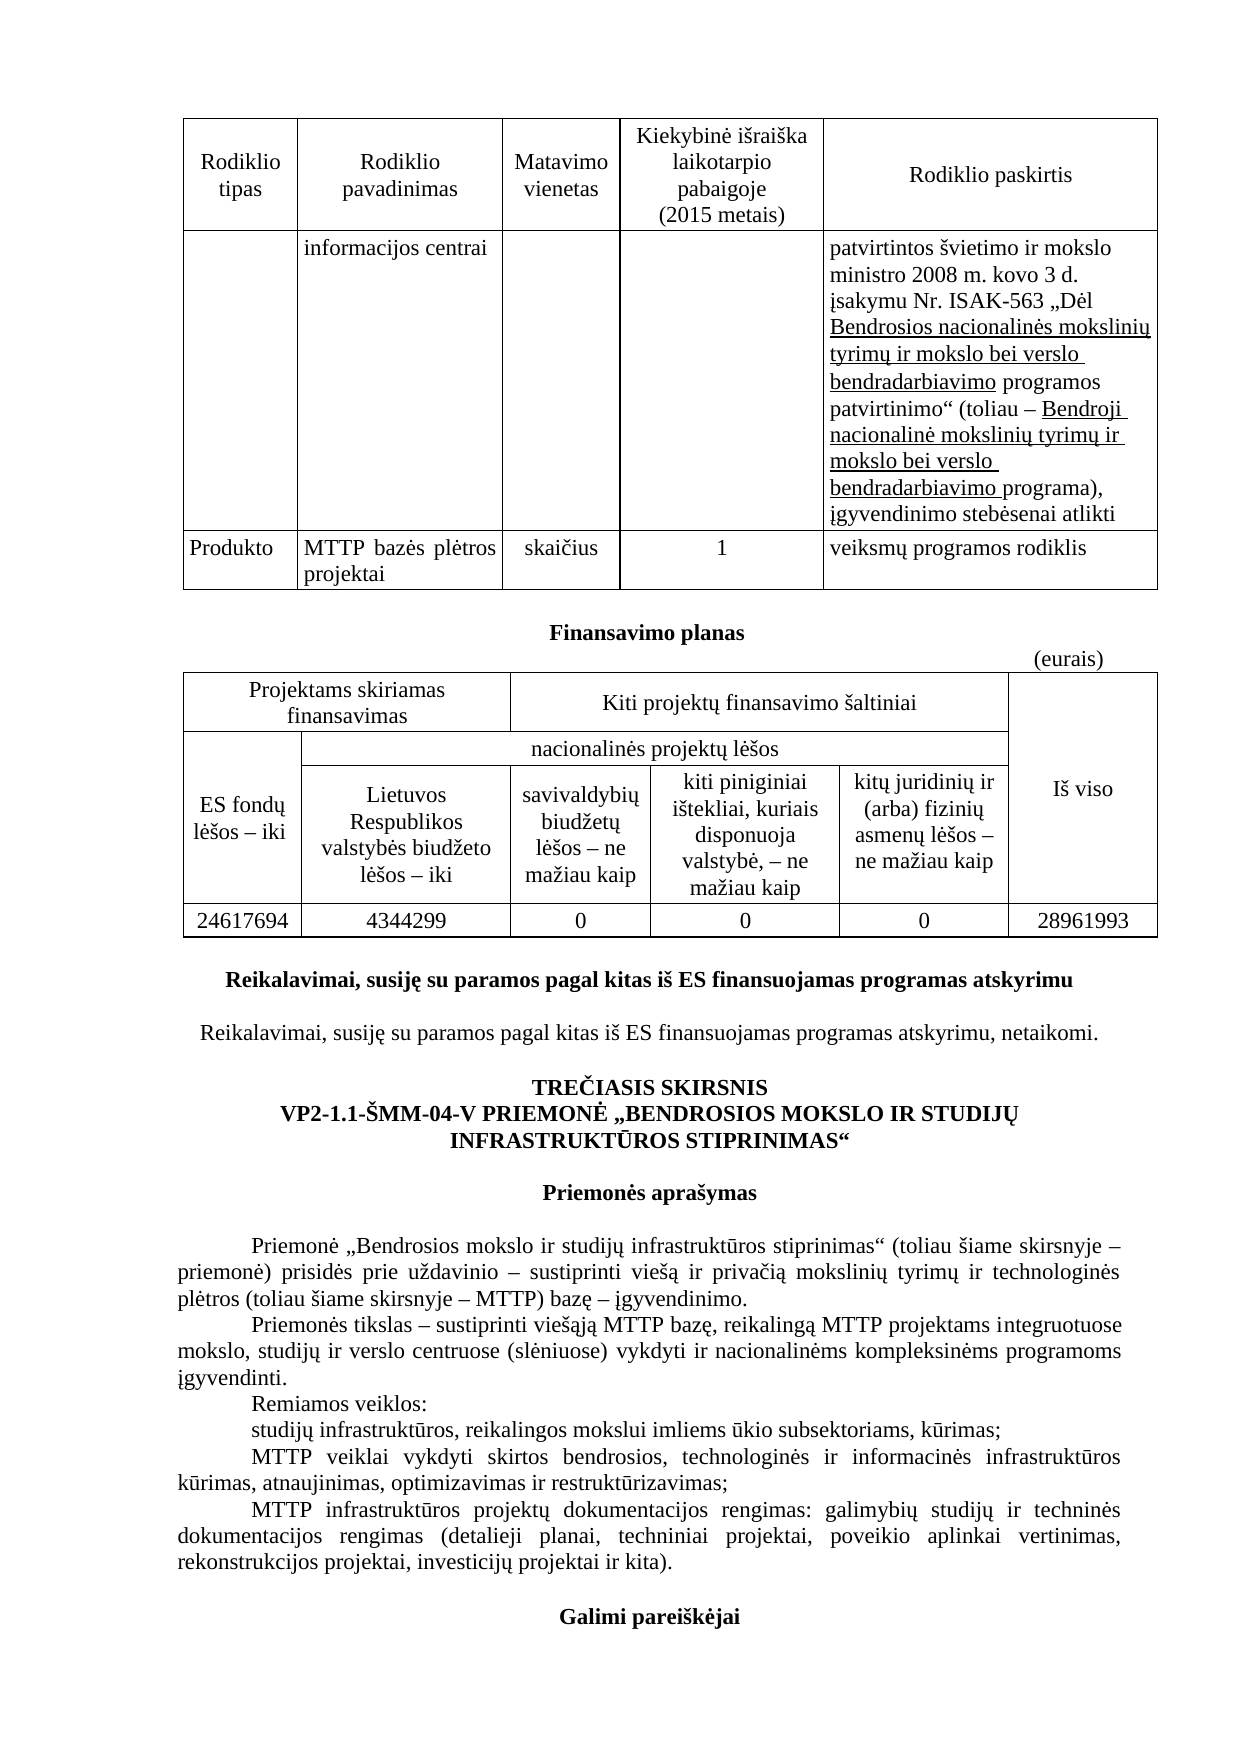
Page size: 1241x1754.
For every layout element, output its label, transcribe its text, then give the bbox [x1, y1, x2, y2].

text (eurais) [177, 645, 1122, 672]
text Reikalavimai, susiję su paramos pagal kitas iš ES finansuojamas programas atskyrimu, netaikomi. [177, 1019, 1122, 1045]
table_cell [621, 231, 823, 529]
table_header Iš viso [1009, 673, 1157, 903]
table_cell Produkto [184, 531, 297, 589]
text Remiamos veiklos: [177, 1390, 1122, 1417]
table_cell [184, 231, 297, 529]
table_cell ES fondų lėšos – iki [184, 732, 301, 903]
table_header Kiekybinė išraiška laikotarpio pabaigoje (2015 metais) [621, 119, 823, 230]
table_cell 24617694 [184, 904, 301, 936]
table_cell Lietuvos Respublikos valstybės biudžeto lėšos – iki [302, 766, 510, 903]
table_cell veiksmų programos rodiklis [824, 531, 1157, 589]
text TREČIASIS SKIRSNIS [177, 1074, 1122, 1100]
table_header Rodiklio pavadinimas [298, 119, 502, 230]
table_header Matavimo vienetas [503, 119, 619, 230]
table_cell 1 [621, 531, 823, 589]
table_cell kitų juridinių ir (arba) fizinių asmenų lėšos – ne mažiau kaip [840, 766, 1008, 903]
text Finansavimo planas [177, 619, 1122, 645]
table_header Kiti projektų finansavimo šaltiniai [511, 673, 1008, 731]
table_cell 4344299 [302, 904, 510, 936]
table_header Projektams skiriamas finansavimas [184, 673, 510, 731]
table_cell 0 [651, 904, 839, 936]
text MTTP infrastruktūros projektų dokumentacijos rengimas: galimybių studijų ir techninės dokumentacijos rengimas (detalieji planai, techniniai projektai, poveikio aplinkai vertinimas, rekonstrukcijos projektai, investicijų projektai ir kita). [177, 1496, 1122, 1575]
table_cell skaičius [503, 531, 619, 589]
text Priemonės aprašymas [177, 1179, 1122, 1206]
table_cell patvirtintos švietimo ir mokslo ministro 2008 m. kovo 3 d. įsakymu Nr. ISAK-563 „Dėl Bendrosios nacionalinės mokslinių tyrimų ir mokslo bei verslo bendradarbiavimo programos patvirtinimo“ (toliau – Bendroji nacionalinė mokslinių tyrimų ir mokslo bei verslo bendradarbiavimo programa), įgyvendinimo stebėsenai atlikti [824, 231, 1157, 529]
text MTTP veiklai vykdyti skirtos bendrosios, technologinės ir informacinės infrastruktūros kūrimas, atnaujinimas, optimizavimas ir restruktūrizavimas; [177, 1443, 1122, 1496]
text studijų infrastruktūros, reikalingos mokslui imliems ūkio subsektoriams, kūrimas; [177, 1417, 1122, 1443]
table_header Rodiklio tipas [184, 119, 297, 230]
text Galimi pareiškėjai [177, 1603, 1122, 1630]
table_cell kiti piniginiai ištekliai, kuriais disponuoja valstybė, – ne mažiau kaip [651, 766, 839, 903]
table_cell 28961993 [1009, 904, 1157, 936]
text Priemonė „Bendrosios mokslo ir studijų infrastruktūros stiprinimas“ (toliau šiame skirsnyje – priemonė) prisidės prie uždavinio – sustiprinti viešą ir privačią mokslinių tyrimų ir technologinės plėtros (toliau šiame skirsnyje – MTTP) bazę – įgyvendinimo. [177, 1232, 1122, 1311]
text Reikalavimai, susiję su paramos pagal kitas iš ES finansuojamas programas atskyrimu [177, 966, 1122, 992]
table_cell informacijos centrai [298, 231, 502, 529]
table_cell nacionalinės projektų lėšos [302, 732, 1008, 764]
table_cell 0 [511, 904, 650, 936]
table_cell MTTP bazės plėtros projektai [298, 531, 502, 589]
table_header Rodiklio paskirtis [824, 119, 1157, 230]
table_cell [503, 231, 619, 529]
text VP2-1.1-ŠMM-04-V PRIEMONĖ „BENDROSIOS MOKSLO IR STUDIJŲ INFRASTRUKTŪROS STIPRINIMAS“ [177, 1100, 1122, 1153]
table_cell 0 [840, 904, 1008, 936]
text Priemonės tikslas – sustiprinti viešąją MTTP bazę, reikalingą MTTP projektams integruotuose mokslo, studijų ir verslo centruose (slėniuose) vykdyti ir nacionalinėms kompleksinėms programoms įgyvendinti. [177, 1311, 1122, 1390]
table_cell savivaldybių biudžetų lėšos – ne mažiau kaip [511, 766, 650, 903]
